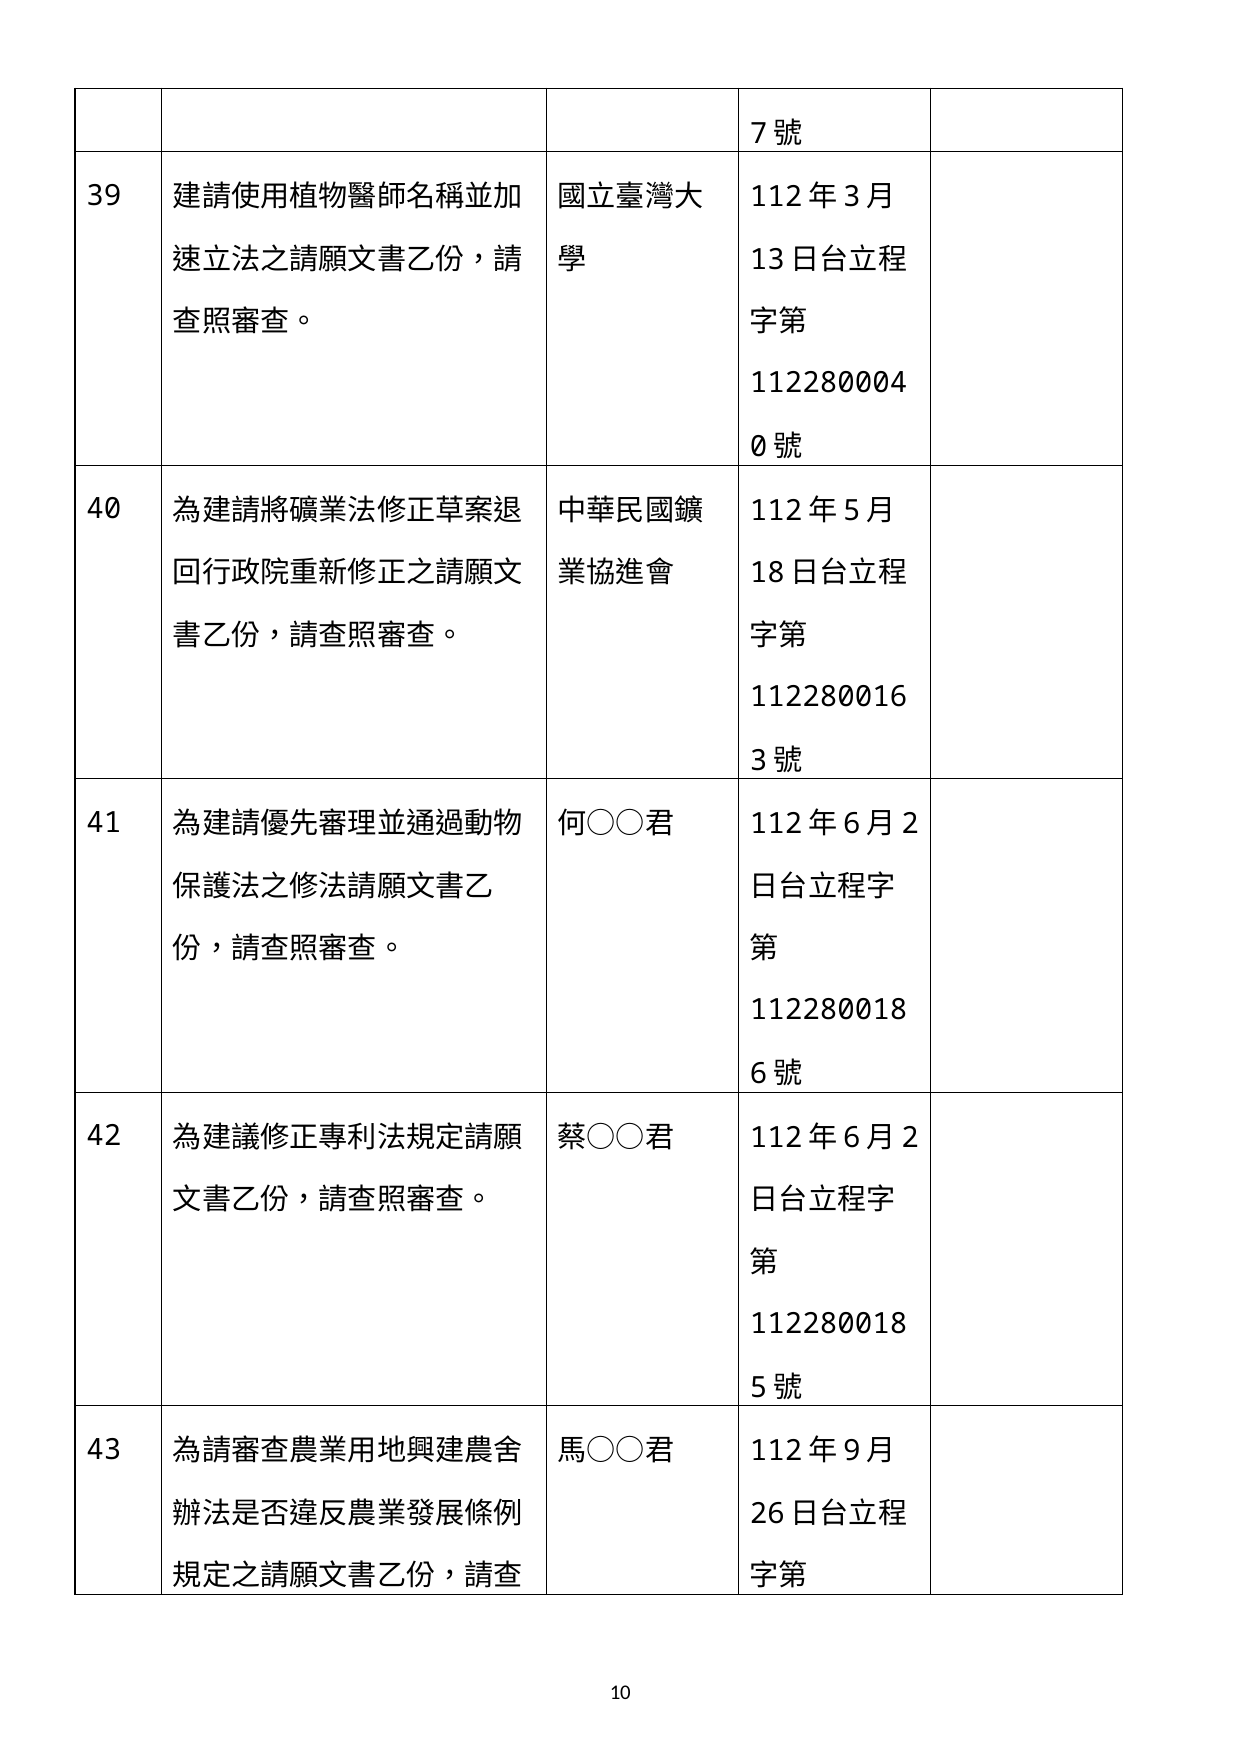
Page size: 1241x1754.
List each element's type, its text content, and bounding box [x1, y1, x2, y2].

table_cell 112年6月2日台立程字第1122800186號 [739, 779, 930, 1092]
table_cell 建請使用植物醫師名稱並加速立法之請願文書乙份，請查照審查。 [162, 152, 546, 465]
table_cell 為建請將礦業法修正草案退回行政院重新修正之請願文書乙份，請查照審查。 [162, 466, 546, 778]
table_cell [162, 89, 546, 151]
table_cell 為請審查農業用地興建農舍辦法是否違反農業發展條例規定之請願文書乙份，請查 [162, 1406, 546, 1594]
table_cell 112年9月26日台立程字第 [739, 1406, 930, 1594]
table_cell 41 [76, 779, 161, 1092]
table_cell [931, 779, 1122, 1092]
table_cell 112年6月2日台立程字第1122800185號 [739, 1093, 930, 1405]
table_cell [931, 1093, 1122, 1405]
table_cell 中華民國鑛業協進會 [547, 466, 738, 778]
table_cell [931, 1406, 1122, 1594]
table_cell 112年5月18日台立程字第1122800163號 [739, 466, 930, 778]
table_cell 39 [76, 152, 161, 465]
table_cell [931, 89, 1122, 151]
table_cell 43 [76, 1406, 161, 1594]
table_cell 國立臺灣大學 [547, 152, 738, 465]
table_cell 馬○○君 [547, 1406, 738, 1594]
table_cell 40 [76, 466, 161, 778]
table_cell [931, 466, 1122, 778]
table_cell [547, 89, 738, 151]
table_cell [76, 89, 161, 151]
table_cell 為建請優先審理並通過動物保護法之修法請願文書乙份，請查照審查。 [162, 779, 546, 1092]
table_cell 112年3月13日台立程字第1122800040號 [739, 152, 930, 465]
table_cell 7號 [739, 89, 930, 151]
table_cell 為建議修正專利法規定請願文書乙份，請查照審查。 [162, 1093, 546, 1405]
table_cell 42 [76, 1093, 161, 1405]
table_cell 蔡○○君 [547, 1093, 738, 1405]
table_cell [931, 152, 1122, 465]
table_cell 何○○君 [547, 779, 738, 1092]
